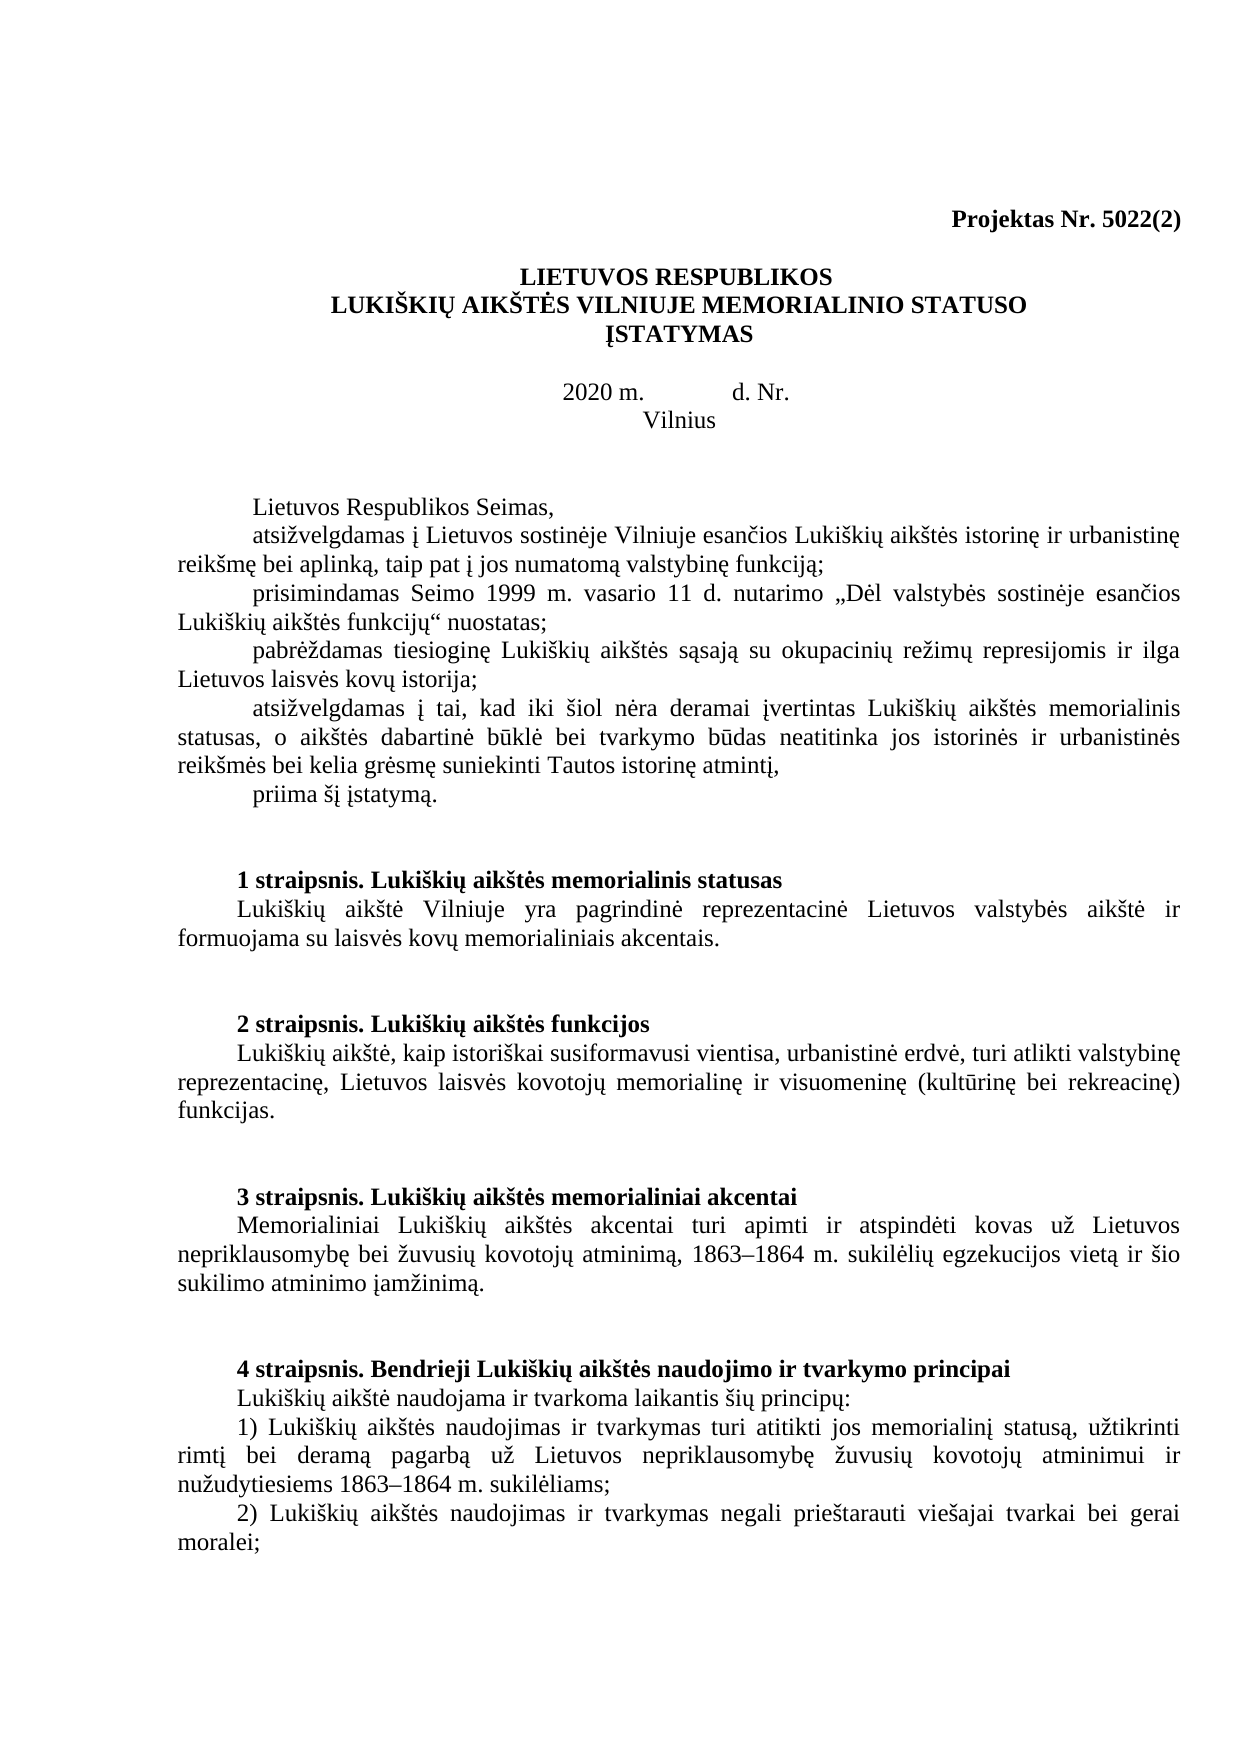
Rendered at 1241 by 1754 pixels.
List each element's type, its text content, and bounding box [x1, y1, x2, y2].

text 2 straipsnis. Lukiškių aikštės funkcijos [177, 1009, 1181, 1038]
text LIETUVOS RESPUBLIKOS [177, 262, 1181, 291]
text Vilnius [177, 406, 1181, 434]
text priima šį įstatymą. [177, 779, 1181, 808]
text Lukiškių aikštė, kaip istoriškai susiformavusi vientisa, urbanistinė erdvė, turi atlikti valstybinę reprezentacinę, Lietuvos laisvės kovotojų memorialinę ir visuomeninę (kultūrinę bei rekreacinę) funkcijas. [177, 1038, 1181, 1124]
text 2020 m. d. Nr. [177, 377, 1181, 406]
text atsižvelgdamas į tai, kad iki šiol nėra deramai įvertintas Lukiškių aikštės memorialinis statusas, o aikštės dabartinė būklė bei tvarkymo būdas neatitinka jos istorinės ir urbanistinės reikšmės bei kelia grėsmę suniekinti Tautos istorinę atmintį, [177, 693, 1181, 779]
text Lukiškių aikštė naudojama ir tvarkoma laikantis šių principų: [177, 1383, 1181, 1412]
text prisimindamas Seimo 1999 m. vasario 11 d. nutarimo „Dėl valstybės sostinėje esančios Lukiškių aikštės funkcijų“ nuostatas; [177, 578, 1181, 636]
text pabrėždamas tiesioginę Lukiškių aikštės sąsają su okupacinių režimų represijomis ir ilga Lietuvos laisvės kovų istorija; [177, 636, 1181, 693]
text ĮSTATYMAS [177, 319, 1181, 348]
text LUKIŠKIŲ AIKŠTĖS VILNIUJE MEMORIALINIO STATUSO [177, 291, 1181, 319]
text Memorialiniai Lukiškių aikštės akcentai turi apimti ir atspindėti kovas už Lietuvos nepriklausomybę bei žuvusių kovotojų atminimą, 1863–1864 m. sukilėlių egzekucijos vietą ir šio sukilimo atminimo įamžinimą. [177, 1211, 1181, 1297]
text 1 straipsnis. Lukiškių aikštės memorialinis statusas [177, 866, 1181, 894]
text 1) Lukiškių aikštės naudojimas ir tvarkymas turi atitikti jos memorialinį statusą, užtikrinti rimtį bei deramą pagarbą už Lietuvos nepriklausomybę žuvusių kovotojų atminimui ir nužudytiesiems 1863–1864 m. sukilėliams; [177, 1412, 1181, 1498]
text atsižvelgdamas į Lietuvos sostinėje Vilniuje esančios Lukiškių aikštės istorinę ir urbanistinę reikšmę bei aplinką, taip pat į jos numatomą valstybinę funkciją; [177, 521, 1181, 578]
text 4 straipsnis. Bendrieji Lukiškių aikštės naudojimo ir tvarkymo principai [177, 1354, 1181, 1383]
text 2) Lukiškių aikštės naudojimas ir tvarkymas negali prieštarauti viešajai tvarkai bei gerai moralei; [177, 1498, 1181, 1556]
text Lietuvos Respublikos Seimas, [177, 492, 1181, 521]
text Lukiškių aikštė Vilniuje yra pagrindinė reprezentacinė Lietuvos valstybės aikštė ir formuojama su laisvės kovų memorialiniais akcentais. [177, 894, 1181, 952]
text Projektas Nr. 5022(2) [177, 204, 1181, 233]
text 3 straipsnis. Lukiškių aikštės memorialiniai akcentai [177, 1182, 1181, 1211]
